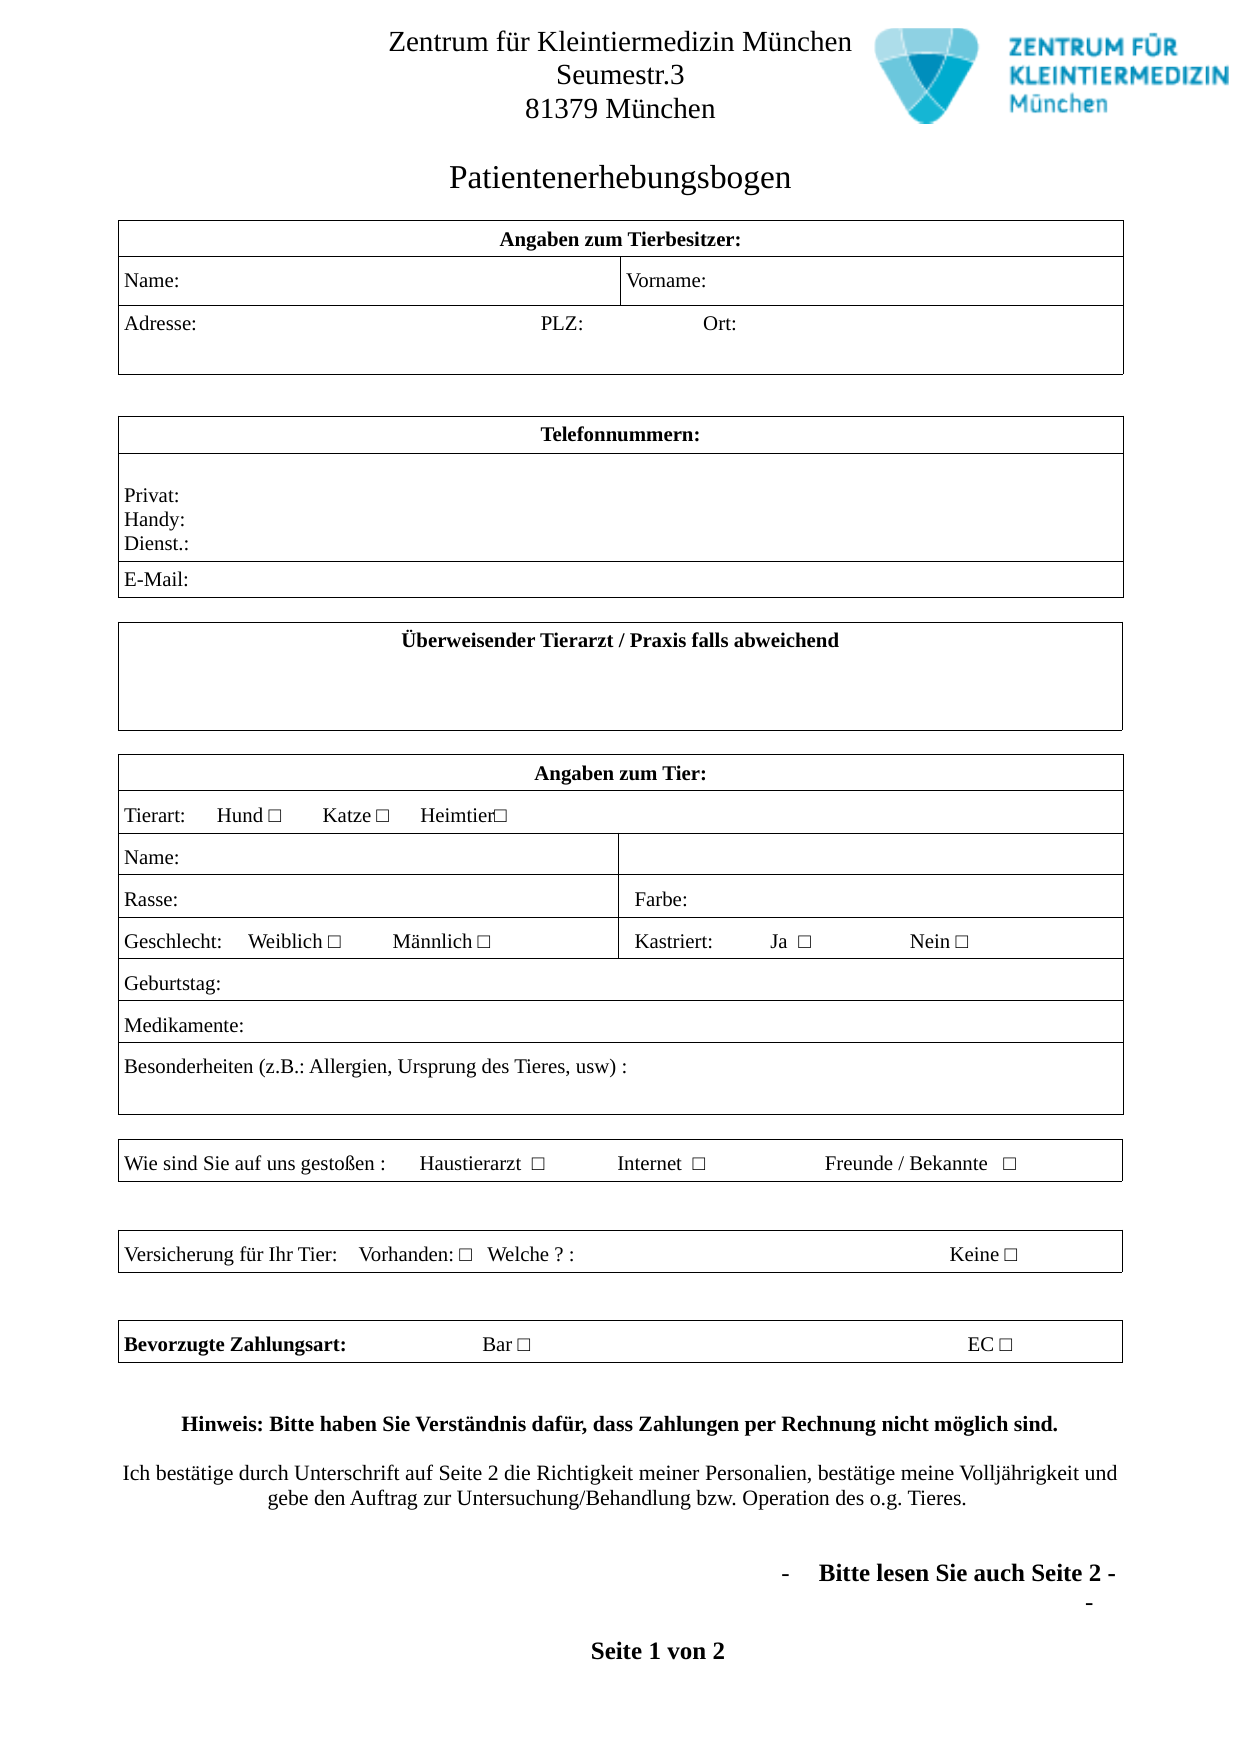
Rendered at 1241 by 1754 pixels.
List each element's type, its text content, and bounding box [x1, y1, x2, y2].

table_cell Tierart: Hund □ Katze □ Heimtier□ [119, 791, 1123, 832]
table_cell Name: [119, 834, 618, 874]
table_cell Kastriert: Ja □ Nein □ [619, 918, 1123, 958]
table_cell Medikamente: [119, 1001, 1123, 1042]
table_cell Adresse: PLZ: Ort: [119, 306, 1123, 374]
table_cell Besonderheiten (z.B.: Allergien, Ursprung des Tieres, usw) : [119, 1043, 1123, 1114]
picture [874, 28, 1229, 124]
table_cell Vorname: [621, 257, 1123, 305]
table_cell Geburtstag: [119, 959, 1123, 1000]
table_header Telefonnummern: [119, 417, 1123, 453]
table_header Versicherung für Ihr Tier: Vorhanden: □ Welche ? : Keine □ [119, 1231, 1122, 1271]
table_cell Farbe: [619, 875, 1123, 916]
table_cell Privat: Handy: Dienst.: [119, 454, 1123, 561]
table_header Bevorzugte Zahlungsart: Bar □ EC □ [119, 1321, 1122, 1362]
text Hinweis: Bitte haben Sie Verständnis dafür, dass Zahlungen per Rechnung nicht möglich sind. [118, 1411, 1122, 1436]
table_cell E-Mail: [119, 562, 1123, 597]
list Bitte lesen Sie auch Seite 2 - [156, 1558, 1122, 1587]
table_header Wie sind Sie auf uns gestoßen : Haustierarzt □ Internet □ Freunde / Bekannte □ [119, 1140, 1122, 1181]
table_cell [619, 834, 1123, 874]
text Patientenerhebungsbogen [118, 158, 1122, 196]
table_header Angaben zum Tier: [119, 755, 1123, 790]
table_cell Geschlecht: Weiblich □ Männlich □ [119, 918, 618, 958]
table_cell Name: [119, 257, 620, 305]
text Ich bestätige durch Unterschrift auf Seite 2 die Richtigkeit meiner Personalien, bestätige meine Volljährigkeit und gebe den Auftrag zur Untersuchung/Behandlung bzw. Operation des o.g. Tieres. [118, 1460, 1122, 1510]
table_header Angaben zum Tierbesitzer: [119, 221, 1123, 256]
table_cell Rasse: [119, 875, 618, 916]
table_header Überweisender Tierarzt / Praxis falls abweichend [119, 623, 1122, 730]
